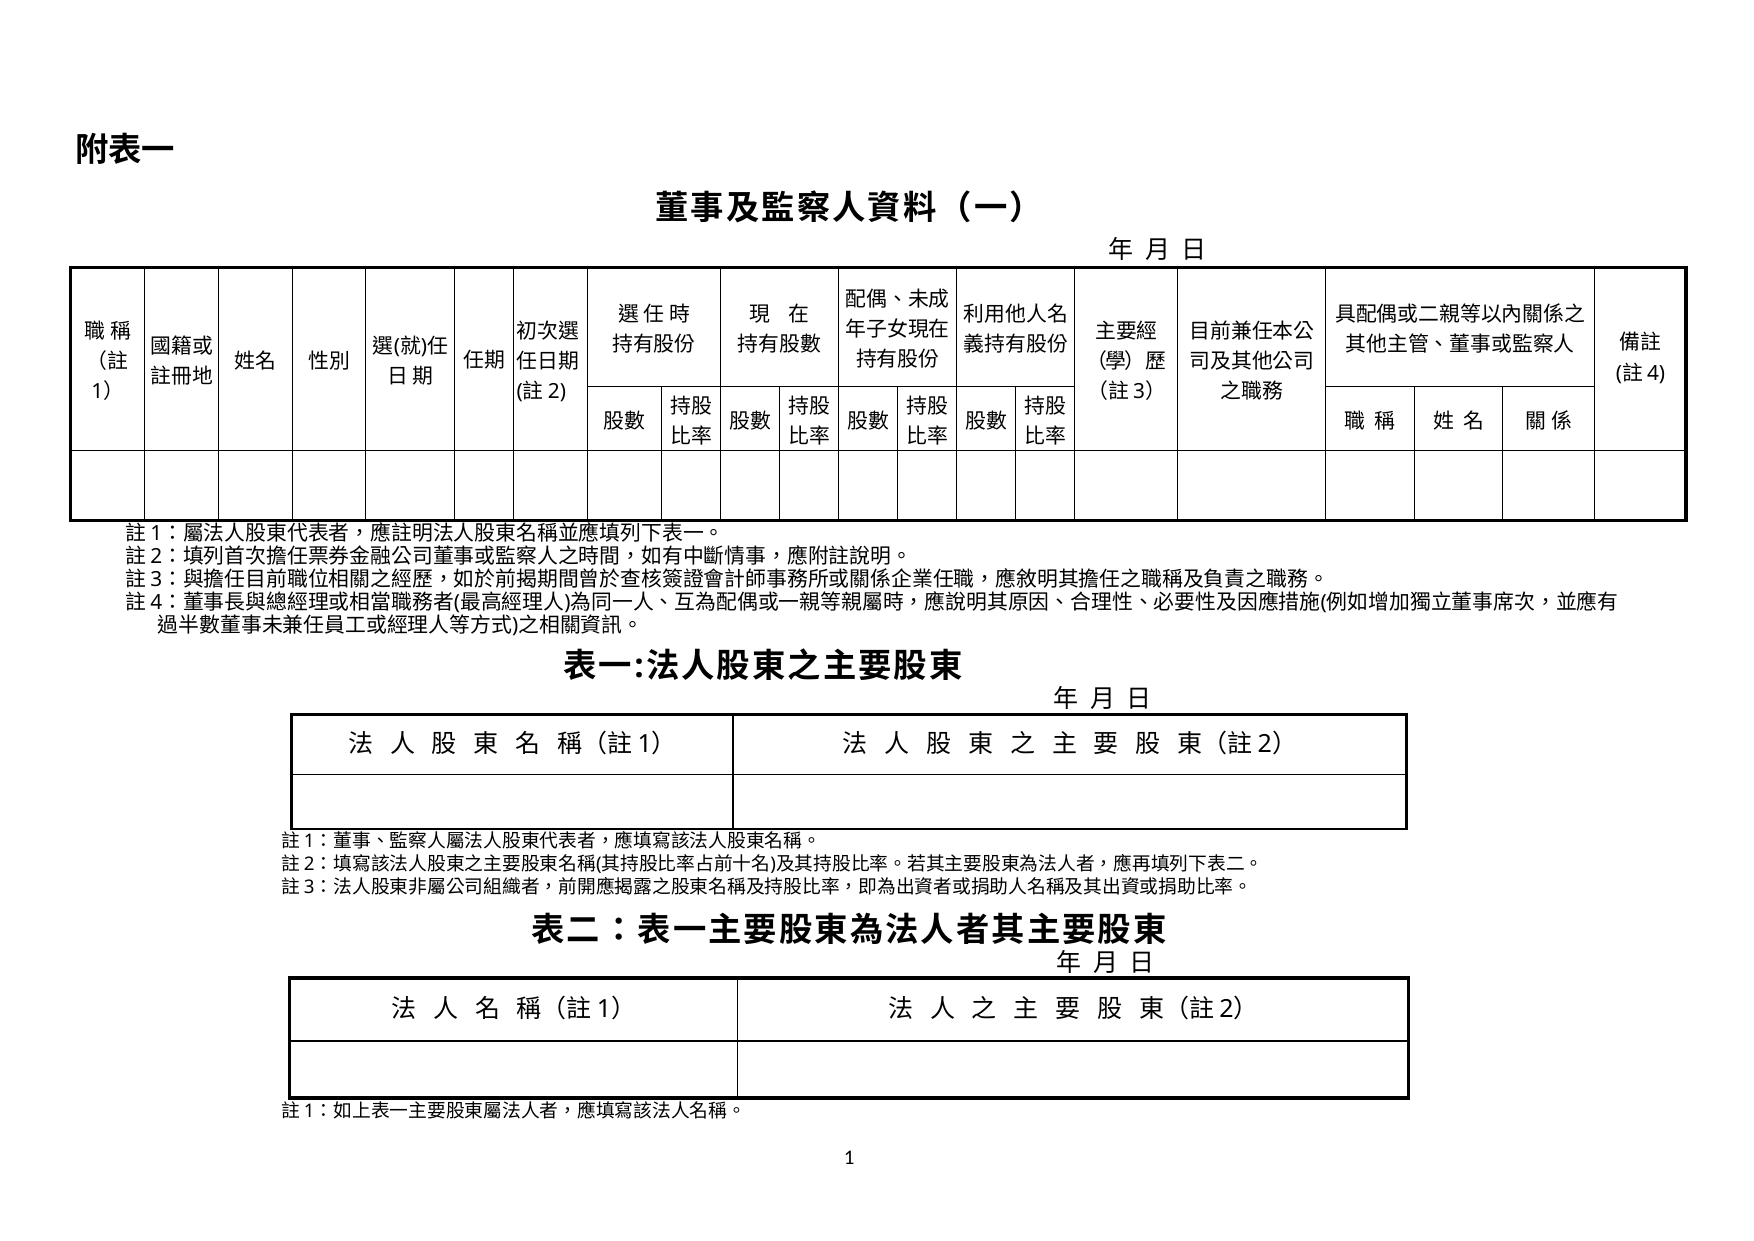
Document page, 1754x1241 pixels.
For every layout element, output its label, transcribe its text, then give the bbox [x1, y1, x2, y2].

text 年 月 日 [75, 229, 1625, 266]
table_header 法 人 名 稱（註1） [291, 980, 737, 1040]
table_cell [1415, 451, 1502, 519]
table_cell 持股比率 [780, 387, 838, 450]
table_cell 股數 [588, 387, 661, 450]
text 註2：填列首次擔任票券金融公司董事或監察人之時間，如有中斷情事，應附註說明。 [125, 545, 1623, 568]
table_header 法 人 股 東 之 主 要 股 東（註2） [734, 716, 1405, 773]
table_cell 持股比率 [662, 387, 720, 450]
text 年 月 日 [75, 951, 1714, 976]
table_header 國籍或註冊地 [145, 269, 218, 450]
table_header 選 任 時 持有股份 [588, 269, 720, 386]
table_cell [366, 451, 454, 519]
table_cell [839, 451, 897, 519]
text 註4：董事長與總經理或相當職務者(最高經理人)為同一人、互為配偶或一親等親屬時，應說明其原因、合理性、必要性及因應措施(例如增加獨立董事席次，並應有 [125, 591, 1623, 614]
table_header 目前兼任本公司及其他公司之職務 [1178, 269, 1325, 450]
table_cell [662, 451, 720, 519]
table_cell [1595, 451, 1684, 519]
text 註3：法人股東非屬公司組織者，前開應揭露之股東名稱及持股比率，即為出資者或捐助人名稱及其出資或捐助比率。 [75, 875, 1623, 898]
table_cell [1075, 451, 1177, 519]
table_cell [1595, 386, 1684, 450]
text 表二：表一主要股東為法人者其主要股東 [75, 903, 1623, 951]
table_cell [898, 451, 956, 519]
text 年 月 日 [75, 687, 1714, 712]
table_cell [721, 451, 779, 519]
table_header 備註 (註4) [1595, 269, 1684, 386]
table_cell 持股比率 [898, 387, 956, 450]
table_header 性別 [293, 269, 365, 450]
table_cell [219, 451, 292, 519]
table_cell 股數 [721, 387, 779, 450]
table_header 主要經（學）歷（註3） [1075, 269, 1177, 450]
table_cell [1326, 451, 1414, 519]
table_cell [293, 451, 365, 519]
table_header 配偶、未成年子女現在持有股份 [839, 269, 956, 386]
table_header 姓名 [219, 269, 292, 450]
text 過半數董事未兼任員工或經理人等方式)之相關資訊。 [125, 614, 1623, 637]
text 註1：如上表一主要股東屬法人者，應填寫該法人名稱。 [75, 1099, 1623, 1122]
table_cell [514, 451, 587, 519]
table_header 法 人 股 東 名 稱（註1） [293, 716, 732, 773]
table_cell [291, 1042, 737, 1096]
table_cell 職 稱 [1326, 387, 1414, 450]
table_cell [734, 775, 1405, 828]
text 附表一 [75, 131, 1623, 169]
table_cell [455, 451, 513, 519]
table_cell [738, 1042, 1407, 1096]
text 註2：填寫該法人股東之主要股東名稱(其持股比率占前十名)及其持股比率。若其主要股東為法人者，應再填列下表二。 [75, 852, 1623, 875]
table_cell 持股比率 [1016, 387, 1074, 450]
table_cell 關 係 [1503, 387, 1594, 450]
table_header 利用他人名義持有股份 [957, 269, 1074, 386]
text 表一:法人股東之主要股東 [75, 639, 1623, 687]
table_cell [72, 451, 144, 519]
table_header 選(就)任 日 期 [366, 269, 454, 450]
table_cell [145, 451, 218, 519]
table_cell [1016, 451, 1074, 519]
table_header 具配偶或二親等以內關係之其他主管、董事或監察人 [1326, 269, 1594, 386]
table_header 職 稱 （註1） [72, 269, 144, 450]
table_header 法 人 之 主 要 股 東（註2） [738, 980, 1407, 1040]
table_cell [957, 451, 1015, 519]
text 註3：與擔任目前職位相關之經歷，如於前揭期間曾於查核簽證會計師事務所或關係企業任職，應敘明其擔任之職稱及負責之職務。 [125, 568, 1623, 591]
table_cell [1503, 451, 1594, 519]
text 董事及監察人資料（一） [75, 181, 1623, 229]
table_cell [588, 451, 661, 519]
table_cell [780, 451, 838, 519]
table_cell 股數 [957, 387, 1015, 450]
table_cell [1178, 451, 1325, 519]
table_cell [293, 775, 732, 828]
table_cell 姓 名 [1415, 387, 1502, 450]
table_header 初次選任日期(註2) [514, 269, 587, 450]
table_cell 股數 [839, 387, 897, 450]
text 註1：董事、監察人屬法人股東代表者，應填寫該法人股東名稱。 [75, 829, 1623, 852]
text 註1：屬法人股東代表者，應註明法人股東名稱並應填列下表一。 [125, 522, 1623, 545]
table_header 任期 [455, 269, 513, 450]
table_header 現 在 持有股數 [721, 269, 838, 386]
